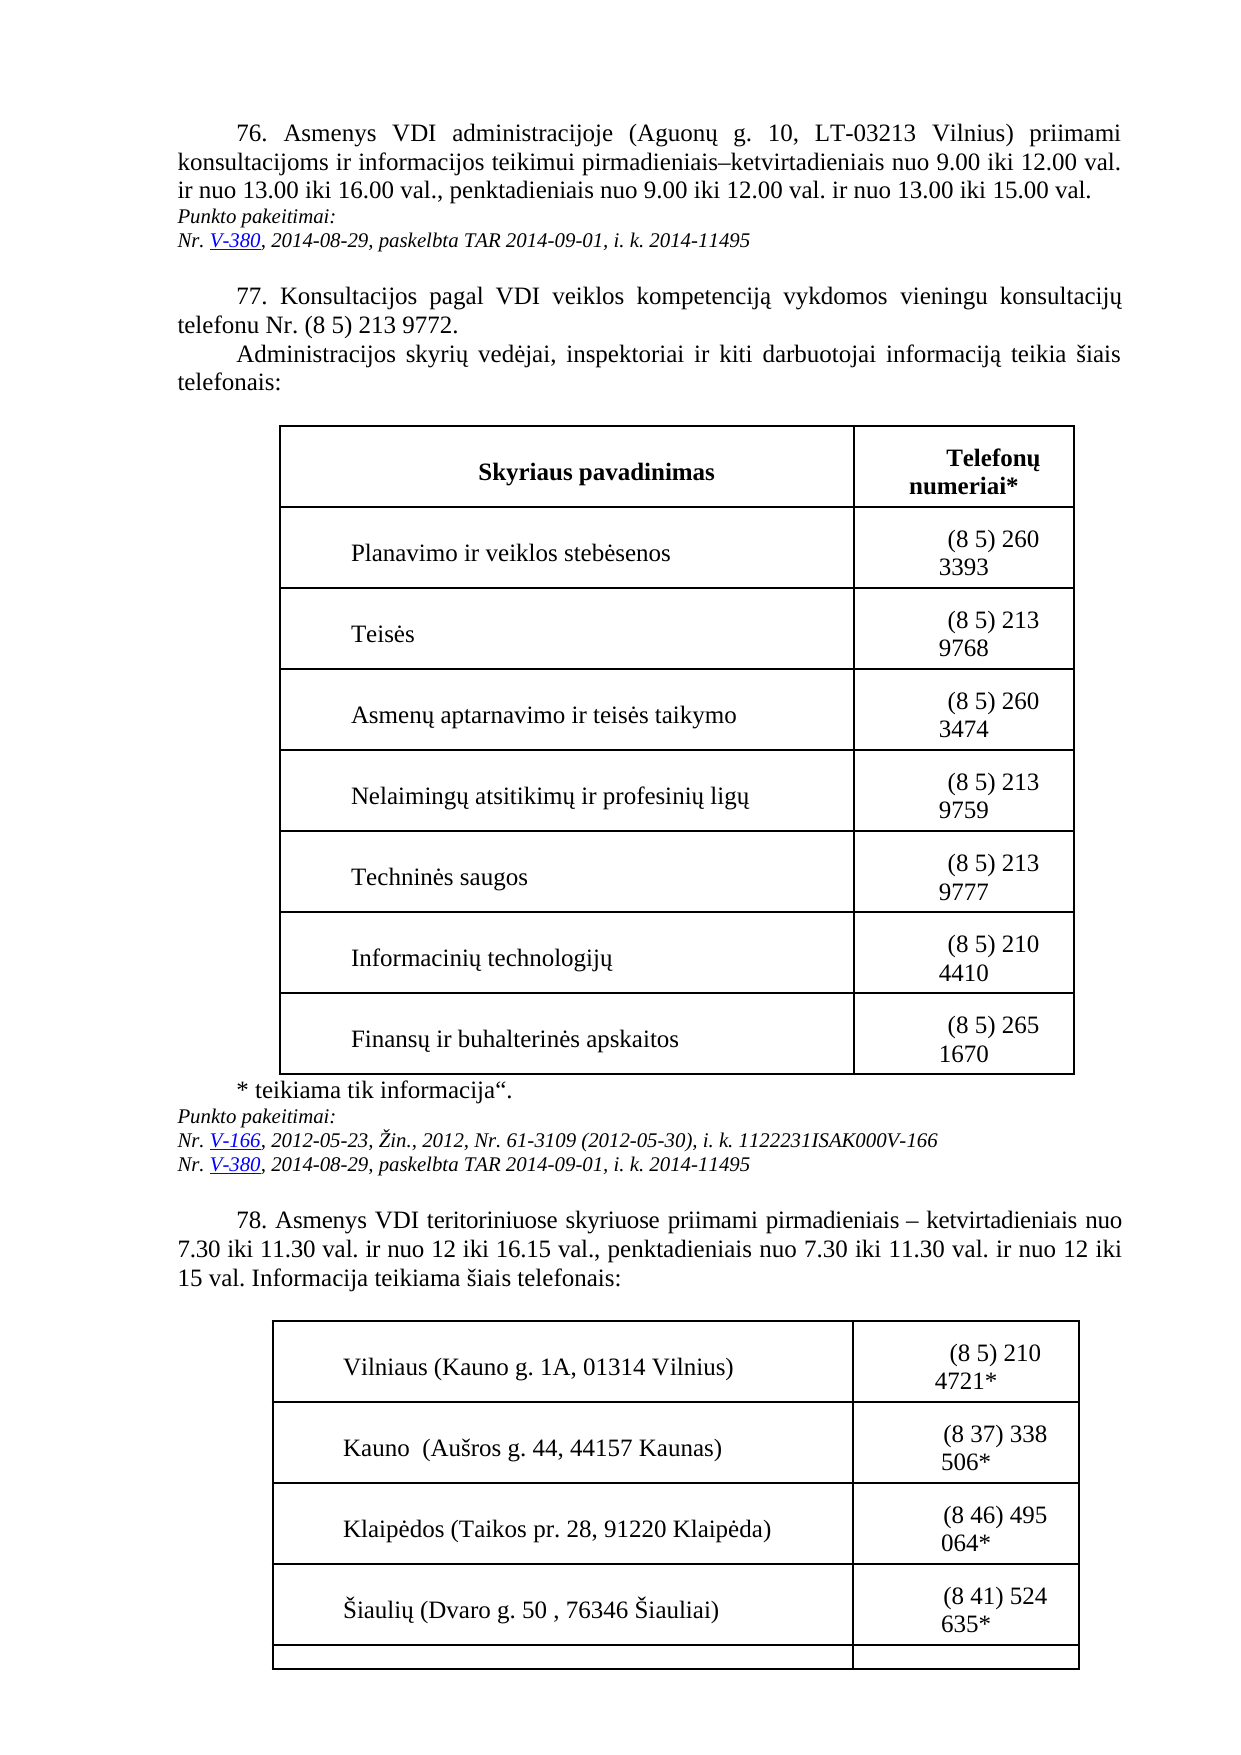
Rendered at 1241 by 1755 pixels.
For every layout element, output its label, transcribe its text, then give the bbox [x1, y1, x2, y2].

text Administracijos skyrių vedėjai, inspektoriai ir kiti darbuotojai informaciją teikia šiais telefonais: [177, 339, 1122, 396]
table_cell Asmenų aptarnavimo ir teisės taikymo [281, 670, 853, 749]
table_cell [274, 1646, 852, 1668]
table_cell Planavimo ir veiklos stebėsenos [281, 508, 853, 587]
table_cell (8 5) 260 3393 [855, 508, 1073, 587]
table_cell Techninės saugos [281, 832, 853, 911]
text Nr. V-380, 2014-08-29, paskelbta TAR 2014-09-01, i. k. 2014-11495 [177, 228, 1122, 252]
table_cell (8 5) 213 9759 [855, 751, 1073, 830]
text Punkto pakeitimai: [177, 1104, 1122, 1128]
table_cell (8 46) 495 064* [854, 1484, 1078, 1563]
table_header Vilniaus (Kauno g. 1A, 01314 Vilnius) [274, 1322, 852, 1401]
table_header Telefonų numeriai* [855, 427, 1073, 506]
table_cell Finansų ir buhalterinės apskaitos [281, 994, 853, 1073]
text Punkto pakeitimai: [177, 204, 1122, 228]
table_cell (8 5) 213 9777 [855, 832, 1073, 911]
table_cell [854, 1646, 1078, 1668]
table_cell (8 5) 210 4410 [855, 913, 1073, 992]
table_cell Informacinių technologijų [281, 913, 853, 992]
text 78. Asmenys VDI teritoriniuose skyriuose priimami pirmadieniais – ketvirtadieniais nuo 7.30 iki 11.30 val. ir nuo 12 iki 16.15 val., penktadieniais nuo 7.30 iki 11.30 val. ir nuo 12 iki 15 val. Informacija teikiama šiais telefonais: [177, 1205, 1122, 1291]
table_header Skyriaus pavadinimas [281, 427, 853, 506]
table_cell (8 5) 265 1670 [855, 994, 1073, 1073]
text 77. Konsultacijos pagal VDI veiklos kompetenciją vykdomos vieningu konsultacijų telefonu Nr. (8 5) 213 9772. [177, 281, 1122, 339]
table_cell (8 41) 524 635* [854, 1565, 1078, 1644]
table_cell Nelaimingų atsitikimų ir profesinių ligų [281, 751, 853, 830]
text 76. Asmenys VDI administracijoje (Aguonų g. 10, LT-03213 Vilnius) priimami konsultacijoms ir informacijos teikimui pirmadieniais–ketvirtadieniais nuo 9.00 iki 12.00 val. ir nuo 13.00 iki 16.00 val., penktadieniais nuo 9.00 iki 12.00 val. ir nuo 13.00 iki 15.00 val. [177, 118, 1122, 204]
table_cell Šiaulių (Dvaro g. 50 , 76346 Šiauliai) [274, 1565, 852, 1644]
table_header (8 5) 210 4721* [854, 1322, 1078, 1401]
table_cell Klaipėdos (Taikos pr. 28, 91220 Klaipėda) [274, 1484, 852, 1563]
text Nr. V-166, 2012-05-23, Žin., 2012, Nr. 61-3109 (2012-05-30), i. k. 1122231ISAK000V-166 [177, 1128, 1122, 1152]
table_cell Kauno (Aušros g. 44, 44157 Kaunas) [274, 1403, 852, 1482]
text Nr. V-380, 2014-08-29, paskelbta TAR 2014-09-01, i. k. 2014-11495 [177, 1152, 1122, 1176]
table_cell (8 5) 213 9768 [855, 589, 1073, 668]
text * teikiama tik informacija“. [177, 1075, 1122, 1104]
table_cell Teisės [281, 589, 853, 668]
table_cell (8 5) 260 3474 [855, 670, 1073, 749]
table_cell (8 37) 338 506* [854, 1403, 1078, 1482]
